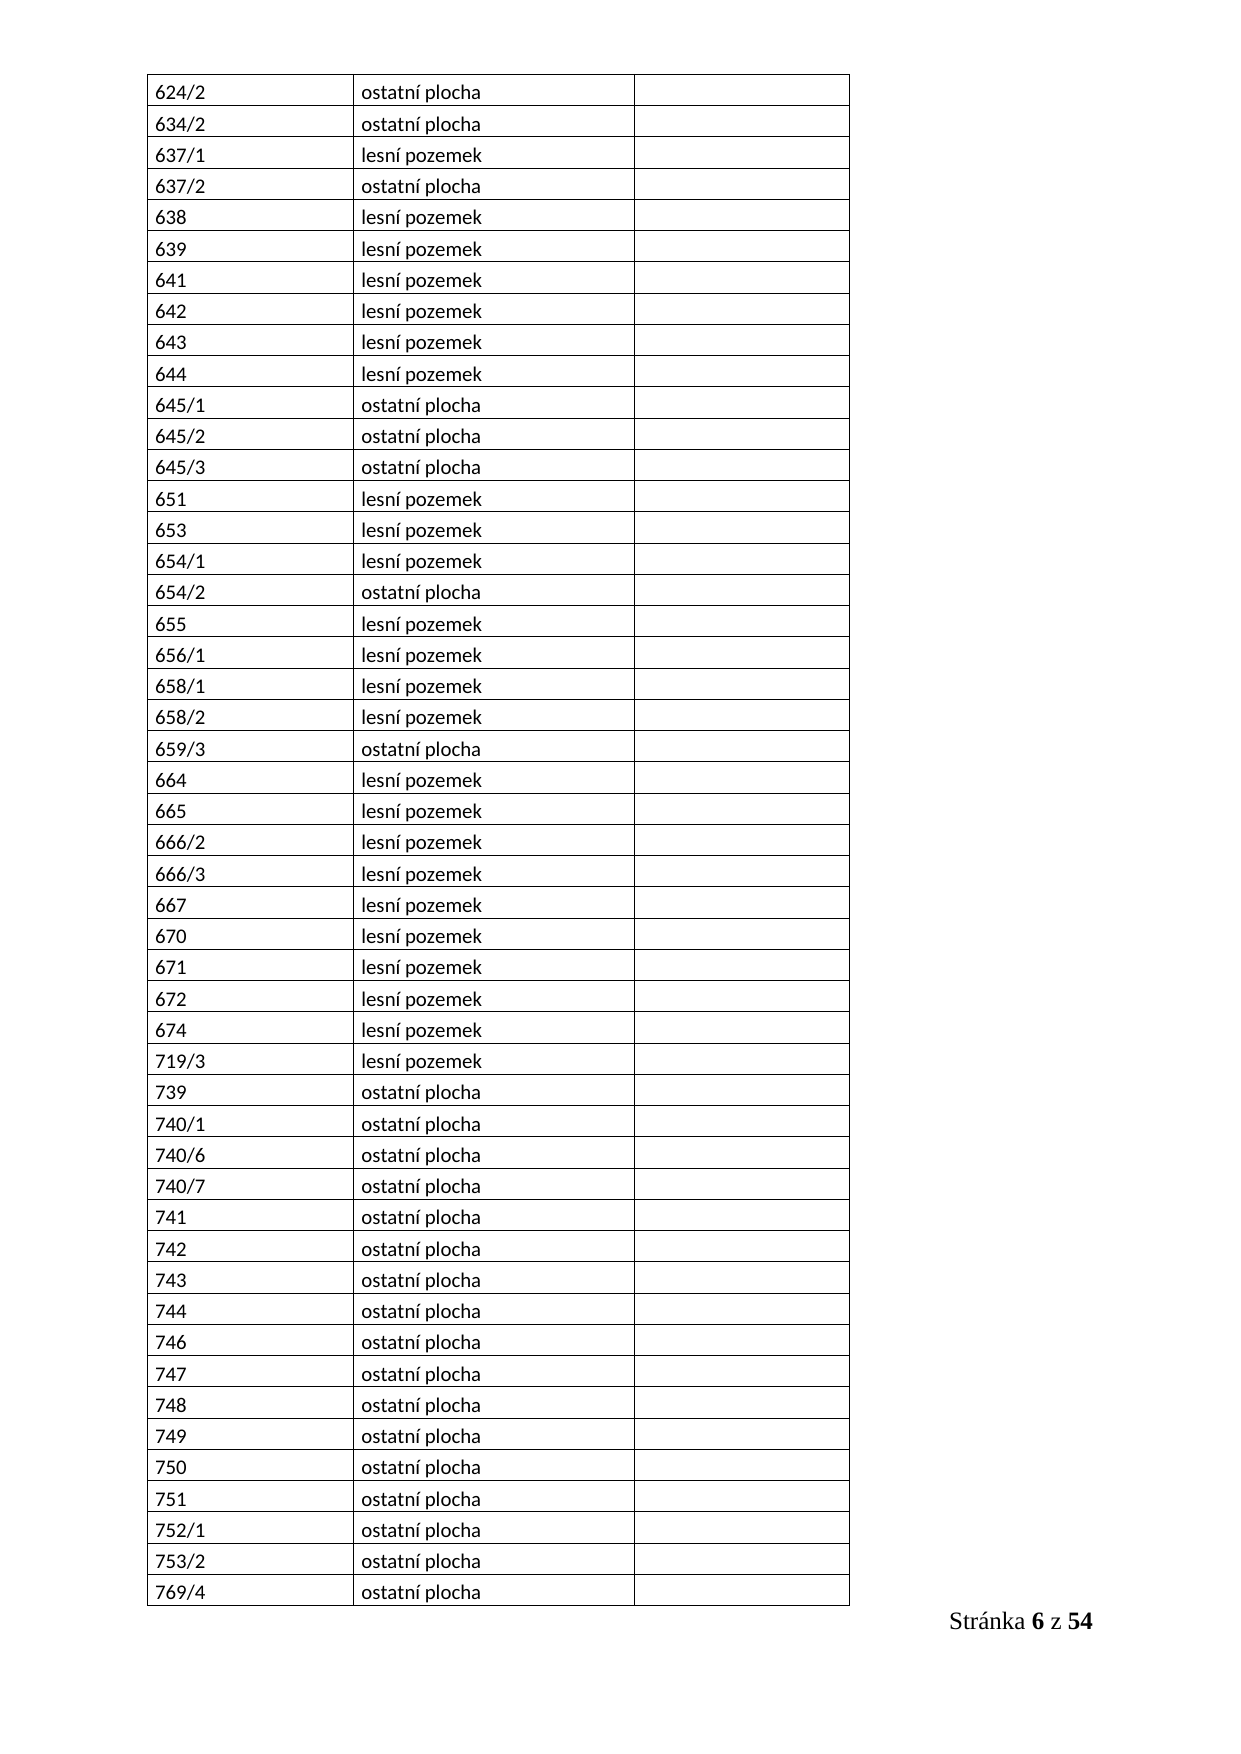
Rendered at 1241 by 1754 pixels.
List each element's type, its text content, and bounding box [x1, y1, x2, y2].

table_cell ostatní plocha [354, 1450, 634, 1480]
table_cell [635, 1481, 849, 1511]
table_cell [850, 1136, 991, 1167]
table_cell [635, 262, 849, 292]
table_cell [635, 1044, 849, 1074]
table_cell [850, 1355, 991, 1386]
table_cell [991, 480, 1129, 511]
table_cell [850, 1511, 991, 1542]
table_cell [635, 700, 849, 730]
table_cell [635, 825, 849, 855]
table_cell [850, 1480, 991, 1511]
table_cell 751 [148, 1481, 353, 1511]
table_cell [991, 949, 1129, 980]
table_cell [635, 1419, 849, 1449]
table_cell [850, 199, 991, 230]
table_cell [635, 1012, 849, 1042]
table_cell [991, 824, 1129, 855]
table_cell [991, 543, 1129, 574]
table_cell [991, 1043, 1129, 1074]
table_cell lesní pozemek [354, 481, 634, 511]
table_cell 672 [148, 981, 353, 1011]
table_cell [991, 386, 1129, 417]
table_cell ostatní plocha [354, 1481, 634, 1511]
table_cell [850, 1449, 991, 1480]
table_cell [635, 75, 849, 105]
table_cell 746 [148, 1325, 353, 1355]
table_cell [991, 1136, 1129, 1167]
table_cell ostatní plocha [354, 169, 634, 199]
table_cell 753/2 [148, 1544, 353, 1574]
table_cell [635, 356, 849, 386]
table_cell [850, 636, 991, 667]
table_cell [850, 168, 991, 199]
table_cell 645/3 [148, 450, 353, 480]
table_cell ostatní plocha [354, 106, 634, 136]
table_cell [991, 574, 1129, 605]
table_cell [991, 511, 1129, 542]
table_cell [850, 574, 991, 605]
table_cell 659/3 [148, 731, 353, 761]
table_cell [635, 575, 849, 605]
table_cell [991, 105, 1129, 136]
table_cell lesní pozemek [354, 231, 634, 261]
table_cell [991, 886, 1129, 917]
table_cell [991, 699, 1129, 730]
table_cell [635, 200, 849, 230]
table_cell [991, 74, 1129, 105]
table_cell lesní pozemek [354, 1012, 634, 1042]
table_cell [991, 261, 1129, 292]
table_cell lesní pozemek [354, 669, 634, 699]
table_cell [991, 1449, 1129, 1480]
table_cell [635, 137, 849, 167]
table_cell [635, 856, 849, 886]
table_cell ostatní plocha [354, 1325, 634, 1355]
table_cell lesní pozemek [354, 981, 634, 1011]
table_cell [991, 1386, 1129, 1417]
table_cell [635, 1137, 849, 1167]
table_cell [635, 919, 849, 949]
table_cell [635, 450, 849, 480]
table_cell ostatní plocha [354, 387, 634, 417]
table_cell ostatní plocha [354, 1106, 634, 1136]
table_cell ostatní plocha [354, 1356, 634, 1386]
table_cell ostatní plocha [354, 1262, 634, 1292]
table_cell [991, 1355, 1129, 1386]
table_cell 665 [148, 794, 353, 824]
table_cell [850, 230, 991, 261]
table_cell [991, 324, 1129, 355]
table_cell [635, 950, 849, 980]
table_cell 651 [148, 481, 353, 511]
table_cell 748 [148, 1387, 353, 1417]
table_cell 658/2 [148, 700, 353, 730]
table_cell [991, 761, 1129, 792]
table_cell [850, 1199, 991, 1230]
table_cell 739 [148, 1075, 353, 1105]
table_cell [991, 1199, 1129, 1230]
table_cell [850, 1230, 991, 1261]
table_cell [635, 762, 849, 792]
table_cell 752/1 [148, 1512, 353, 1542]
table_cell 740/7 [148, 1169, 353, 1199]
table_cell [991, 449, 1129, 480]
table_cell 667 [148, 887, 353, 917]
table_cell 666/3 [148, 856, 353, 886]
table_cell 740/1 [148, 1106, 353, 1136]
table_cell [991, 1011, 1129, 1042]
table_cell [991, 636, 1129, 667]
table_cell 644 [148, 356, 353, 386]
table_cell 645/1 [148, 387, 353, 417]
table_cell 743 [148, 1262, 353, 1292]
table_cell [635, 169, 849, 199]
table_cell [991, 168, 1129, 199]
table_cell 742 [148, 1231, 353, 1261]
table_cell [635, 1544, 849, 1574]
table_cell [991, 1230, 1129, 1261]
table_cell ostatní plocha [354, 1075, 634, 1105]
table_cell [635, 1262, 849, 1292]
table_cell [635, 1231, 849, 1261]
table_cell [635, 1325, 849, 1355]
table_cell [635, 981, 849, 1011]
table_cell [635, 1106, 849, 1136]
table_cell 637/1 [148, 137, 353, 167]
table_cell [635, 294, 849, 324]
table_cell [635, 1200, 849, 1230]
table_cell 750 [148, 1450, 353, 1480]
table_cell 666/2 [148, 825, 353, 855]
table_cell lesní pozemek [354, 762, 634, 792]
table_cell [850, 605, 991, 636]
table_cell [850, 511, 991, 542]
table_cell ostatní plocha [354, 1387, 634, 1417]
table_cell [850, 480, 991, 511]
table_cell lesní pozemek [354, 856, 634, 886]
table_cell [850, 1543, 991, 1574]
table_cell 654/2 [148, 575, 353, 605]
table_cell 747 [148, 1356, 353, 1386]
table_cell 634/2 [148, 106, 353, 136]
table_cell [850, 949, 991, 980]
table_cell [850, 1261, 991, 1292]
table_cell 741 [148, 1200, 353, 1230]
table_cell [850, 793, 991, 824]
table_cell [850, 1168, 991, 1199]
table_cell 642 [148, 294, 353, 324]
table_cell [635, 1450, 849, 1480]
table_cell [635, 419, 849, 449]
table_cell lesní pozemek [354, 294, 634, 324]
table_cell 674 [148, 1012, 353, 1042]
table_cell [850, 449, 991, 480]
table_cell [850, 355, 991, 386]
table_cell [850, 293, 991, 324]
table_cell 664 [148, 762, 353, 792]
table_cell 740/6 [148, 1137, 353, 1167]
table_cell 671 [148, 950, 353, 980]
table_cell [635, 1512, 849, 1542]
table_cell [991, 1543, 1129, 1574]
table_cell [635, 106, 849, 136]
table_cell ostatní plocha [354, 419, 634, 449]
table_cell 639 [148, 231, 353, 261]
table_cell [850, 543, 991, 574]
table_cell [991, 1418, 1129, 1449]
table_cell [850, 918, 991, 949]
table_cell [850, 855, 991, 886]
table_cell 653 [148, 512, 353, 542]
table_cell lesní pozemek [354, 919, 634, 949]
table_cell [635, 481, 849, 511]
table_cell ostatní plocha [354, 1169, 634, 1199]
table_cell [850, 74, 991, 105]
table_cell [635, 325, 849, 355]
table_cell [635, 1575, 849, 1605]
table_cell [850, 1105, 991, 1136]
table_cell [635, 1294, 849, 1324]
table_cell [850, 1386, 991, 1417]
table_cell [991, 1480, 1129, 1511]
table_cell lesní pozemek [354, 137, 634, 167]
table_cell [850, 699, 991, 730]
table_cell ostatní plocha [354, 575, 634, 605]
table_cell ostatní plocha [354, 1544, 634, 1574]
table_cell [991, 980, 1129, 1011]
table_cell [850, 1324, 991, 1355]
table_cell [991, 355, 1129, 386]
table_cell lesní pozemek [354, 356, 634, 386]
table_cell [991, 418, 1129, 449]
table_cell [991, 1261, 1129, 1292]
table_cell [991, 230, 1129, 261]
table_cell ostatní plocha [354, 1200, 634, 1230]
table_cell 658/1 [148, 669, 353, 699]
table_cell [635, 794, 849, 824]
table_cell [850, 668, 991, 699]
table_cell [850, 136, 991, 167]
table_cell [850, 886, 991, 917]
table_cell lesní pozemek [354, 262, 634, 292]
table_cell ostatní plocha [354, 1294, 634, 1324]
table_cell 637/2 [148, 169, 353, 199]
table_cell [635, 544, 849, 574]
table_cell lesní pozemek [354, 544, 634, 574]
table_cell lesní pozemek [354, 1044, 634, 1074]
table_cell lesní pozemek [354, 200, 634, 230]
table_cell ostatní plocha [354, 731, 634, 761]
table_cell [850, 324, 991, 355]
table_cell 624/2 [148, 75, 353, 105]
table_cell [850, 418, 991, 449]
table_cell [635, 1356, 849, 1386]
table_cell lesní pozemek [354, 825, 634, 855]
table_cell [850, 1074, 991, 1105]
table_cell [850, 1418, 991, 1449]
table_cell [991, 1105, 1129, 1136]
table_cell ostatní plocha [354, 450, 634, 480]
table_cell ostatní plocha [354, 1231, 634, 1261]
table_cell [850, 261, 991, 292]
table_cell [850, 386, 991, 417]
table_cell 656/1 [148, 637, 353, 667]
table_cell 645/2 [148, 419, 353, 449]
table_cell [850, 824, 991, 855]
table_cell 655 [148, 606, 353, 636]
table_cell 769/4 [148, 1575, 353, 1605]
table_cell [635, 669, 849, 699]
table_cell [850, 980, 991, 1011]
table_cell [635, 1169, 849, 1199]
table_cell ostatní plocha [354, 1137, 634, 1167]
table_cell [635, 387, 849, 417]
table_cell 749 [148, 1419, 353, 1449]
table_cell lesní pozemek [354, 512, 634, 542]
table_cell ostatní plocha [354, 75, 634, 105]
table_cell [991, 605, 1129, 636]
table_cell [635, 606, 849, 636]
table_cell ostatní plocha [354, 1419, 634, 1449]
table_cell [635, 1387, 849, 1417]
table_cell lesní pozemek [354, 794, 634, 824]
table_cell ostatní plocha [354, 1575, 634, 1605]
table_cell [850, 1574, 991, 1605]
table_cell [991, 668, 1129, 699]
table_cell [991, 1324, 1129, 1355]
table_cell lesní pozemek [354, 950, 634, 980]
table_cell [991, 1074, 1129, 1105]
table_cell [635, 1075, 849, 1105]
table_cell [850, 1293, 991, 1324]
table_cell lesní pozemek [354, 637, 634, 667]
table_cell lesní pozemek [354, 325, 634, 355]
table_cell [991, 136, 1129, 167]
table_cell 670 [148, 919, 353, 949]
table_cell [991, 1293, 1129, 1324]
table_cell [991, 1511, 1129, 1542]
table_cell [635, 887, 849, 917]
table_cell [991, 918, 1129, 949]
table_cell [991, 855, 1129, 886]
table_cell 638 [148, 200, 353, 230]
table_cell 654/1 [148, 544, 353, 574]
table_cell [635, 731, 849, 761]
table_cell [635, 231, 849, 261]
table_cell 641 [148, 262, 353, 292]
table_cell [850, 1011, 991, 1042]
table_cell lesní pozemek [354, 887, 634, 917]
table_cell 719/3 [148, 1044, 353, 1074]
table_cell [850, 761, 991, 792]
table_cell [991, 793, 1129, 824]
table_cell lesní pozemek [354, 606, 634, 636]
table_cell [991, 1168, 1129, 1199]
table_cell [850, 105, 991, 136]
table_cell [991, 1574, 1129, 1605]
table_cell 744 [148, 1294, 353, 1324]
table_cell lesní pozemek [354, 700, 634, 730]
table_cell [635, 637, 849, 667]
table_cell [635, 512, 849, 542]
table_cell [991, 730, 1129, 761]
table_cell [991, 293, 1129, 324]
table_cell [850, 1043, 991, 1074]
table_cell ostatní plocha [354, 1512, 634, 1542]
table_cell [850, 730, 991, 761]
table_cell [991, 199, 1129, 230]
table_cell 643 [148, 325, 353, 355]
